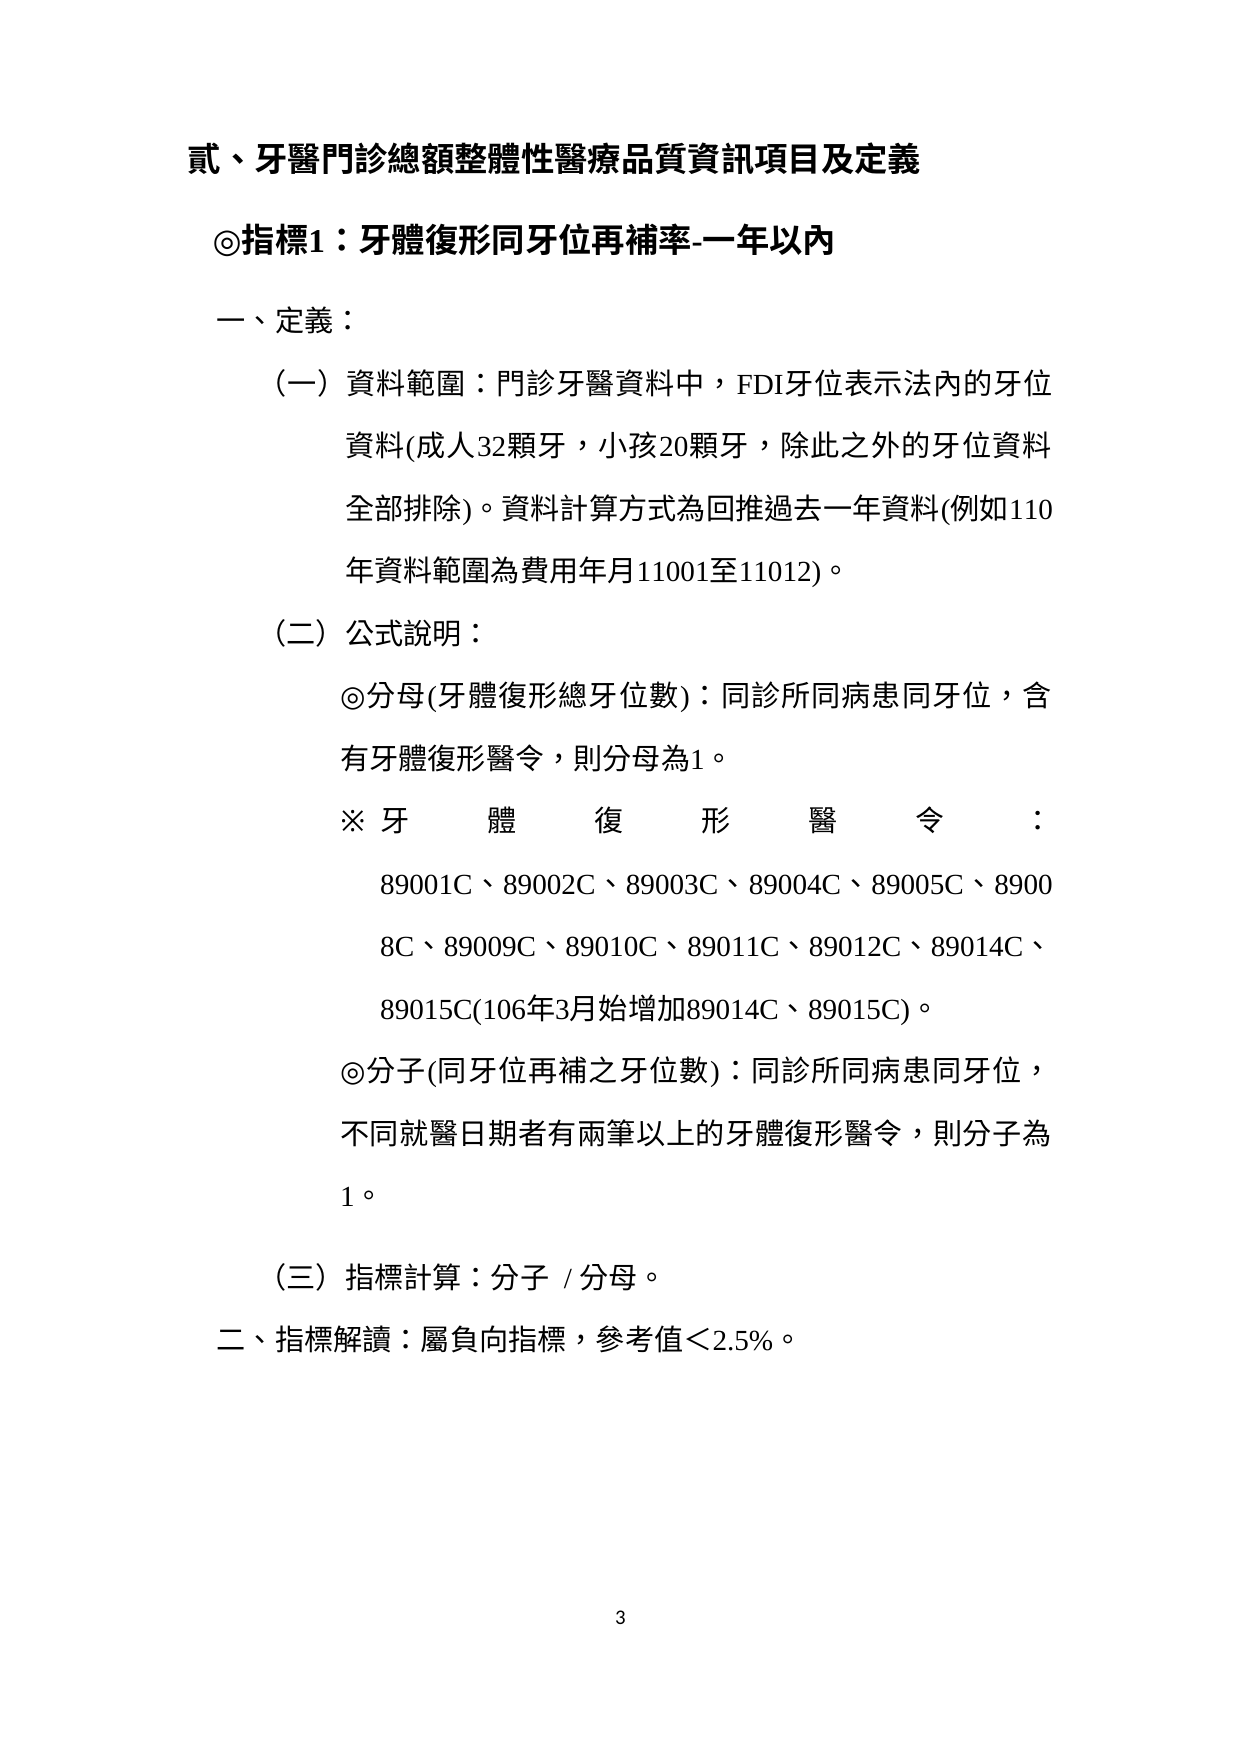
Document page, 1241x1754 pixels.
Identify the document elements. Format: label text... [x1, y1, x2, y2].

subtitle （一）資料範圍：門診牙醫資料中，FDI牙位表示法內的牙位資料(成人32顆牙，小孩20顆牙，除此之外的牙位資料全部排除)。資料計算方式為回推過去一年資料(例如110年資料範圍為費用年月11001至11012)。 [257, 340, 1053, 590]
text ◎分子(同牙位再補之牙位數)：同診所同病患同牙位，不同就醫日期者有兩筆以上的牙體復形醫令，則分子為1。 [340, 1027, 1053, 1215]
list 牙體復形醫令：89001C、89002C、89003C、89004C、89005C、89008C、89009C、89010C、89011C、89012C、89014C、89015C(106年3月始增加89014C、89015C)。 [335, 777, 1053, 1027]
subtitle ◎指標1：牙體復形同牙位再補率-一年以內 [212, 196, 1053, 259]
subtitle （二）公式說明： [257, 590, 1053, 652]
subtitle 貳、牙醫門診總額整體性醫療品質資訊項目及定義 [187, 115, 1053, 177]
subtitle 二、指標解讀：屬負向指標，參考值＜2.5%。 [216, 1296, 1053, 1359]
subtitle （三）指標計算：分子 / 分母。 [257, 1234, 1053, 1296]
subtitle 一、定義： [216, 277, 1053, 340]
text ◎分母(牙體復形總牙位數)：同診所同病患同牙位，含有牙體復形醫令，則分母為1。 [340, 652, 1053, 777]
